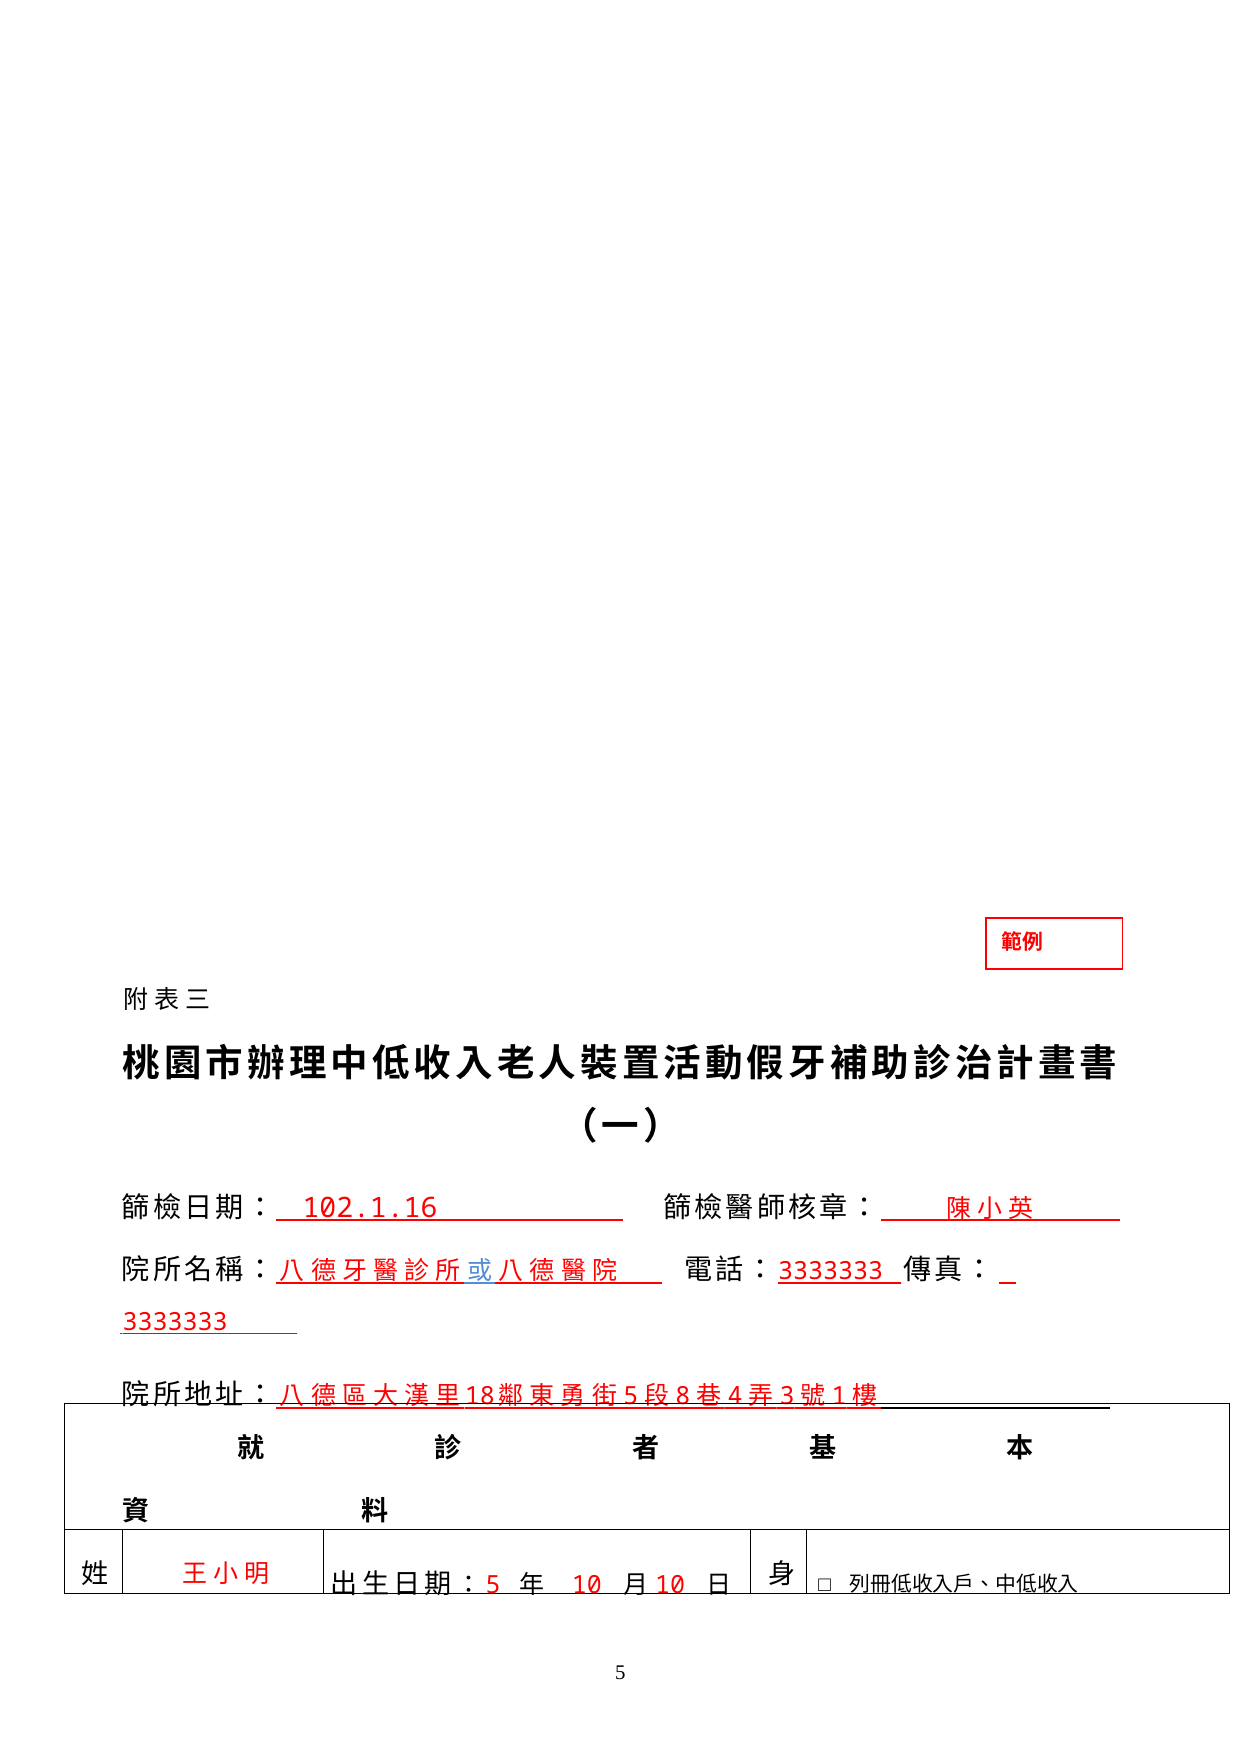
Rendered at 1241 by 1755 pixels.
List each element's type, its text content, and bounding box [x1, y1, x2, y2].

table_header [11, 1403, 64, 1529]
table_cell 列冊低收入戶、中低收入 領有中低收入戶老人生活津貼 經各級政府全額補助收容安置  領取身心障礙者生活補助費 經各級政府補助身心障礙者日間照顧及住宿式照顧費用達百分之五十以上 [807, 1530, 1229, 1592]
table_cell [11, 1529, 64, 1592]
text 院所地址：八德區大漢里18鄰東勇街5段8巷4弄3號1樓 [120, 1340, 1120, 1403]
table_cell 王小明 [123, 1530, 323, 1592]
text 附表三 [120, 956, 1120, 1018]
text 院所名稱：八德牙醫診所或八德醫院 電話：3333333 傳真： 3333333 [120, 1215, 1120, 1340]
text 桃園市辦理中低收入老人裝置活動假牙補助診治計畫書（一） [120, 1018, 1120, 1143]
table_cell 出生日期：5 年 10 月10 日 [324, 1530, 750, 1592]
table_cell 姓 [65, 1530, 122, 1592]
table_cell 身 [751, 1530, 806, 1592]
table_header 就 診 者 基 本 資 料 [65, 1404, 1229, 1529]
text 篩檢日期： 102.1.16 篩檢醫師核章： 陳小英 [120, 1153, 1120, 1215]
